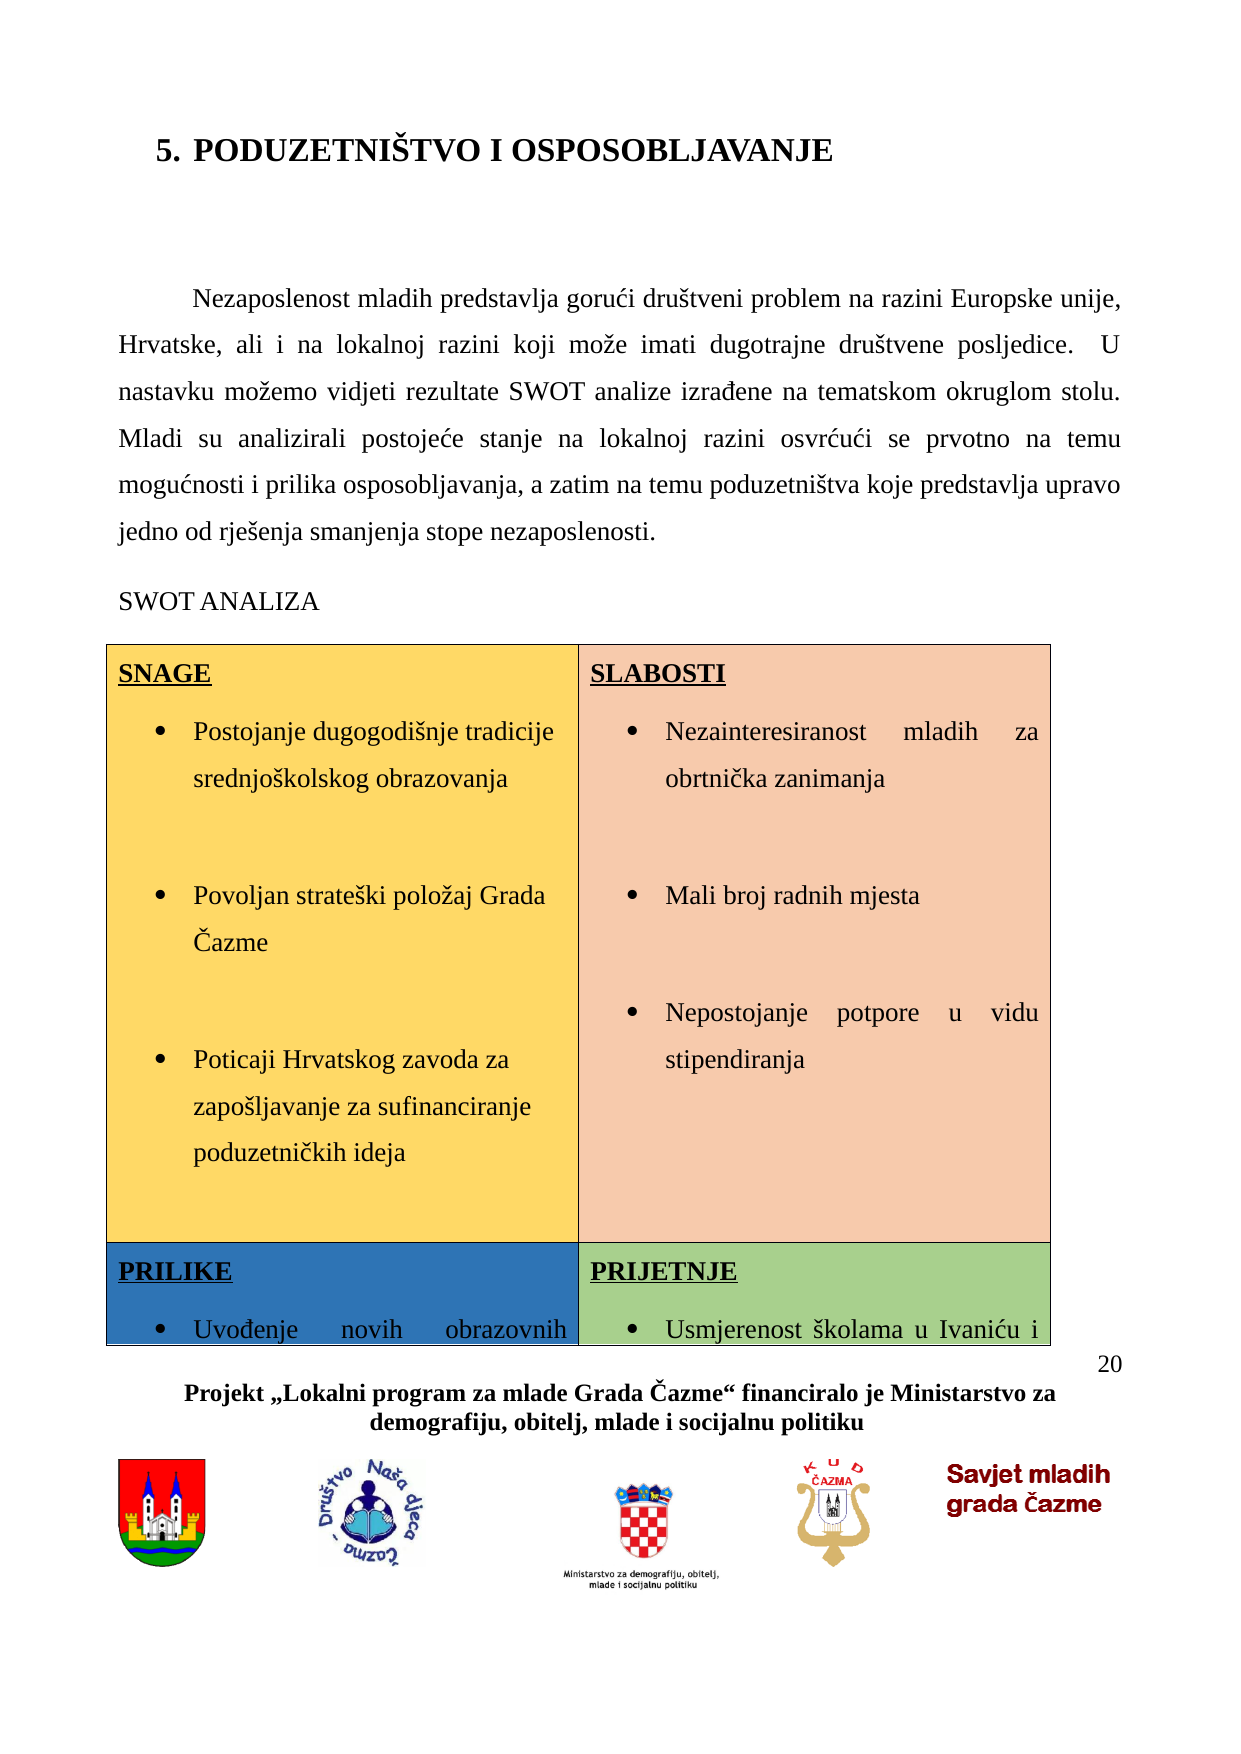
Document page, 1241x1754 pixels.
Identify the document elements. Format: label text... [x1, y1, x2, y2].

table_header SLABOSTI Nezainteresiranost mladih za obrtnička zanimanja Mali broj radnih mjesta Nepostojanje potpore u vidu stipendiranja [579, 645, 1050, 1242]
table_header SNAGE Postojanje dugogodišnje tradicije srednjoškolskog obrazovanja Povoljan strateški položaj Grada Čazme Poticaji Hrvatskog zavoda za zapošljavanje za sufinanciranje poduzetničkih ideja [107, 645, 578, 1242]
text SWOT ANALIZA [118, 585, 1122, 617]
text Nezaposlenost mladih predstavlja gorući društveni problem na razini Europske unije, Hrvatske, ali i na lokalnoj razini koji može imati dugotrajne društvene posljedice. U nastavku možemo vidjeti rezultate SWOT analize izrađene na tematskom okruglom stolu. Mladi su analizirali postojeće stanje na lokalnoj razini osvrćući se prvotno na temu mogućnosti i prilika osposobljavanja, a zatim na temu poduzetništva koje predstavlja upravo jedno od rješenja smanjenja stope nezaposlenosti. [118, 282, 1122, 546]
table_cell PRIJETNJE Usmjerenost školama u Ivaniću i Bjelovaru Selidba mladih u veće gradove Nezainteresiranost mladih za rad u privatnom sektoru Otežano uključivanje mladih bez radnog iskustva na tržište rada [579, 1243, 1050, 1344]
list PODUZETNIŠTVO I OSPOSOBLJAVANJE [156, 130, 1122, 168]
table_cell PRILIKE Uvođenje novih obrazovnih smjerova Uvođenje mjera dodatnog osposobljavanja Bolja suradnja obrazovnog, gradskog i poduzetničkog sektora [107, 1243, 578, 1344]
